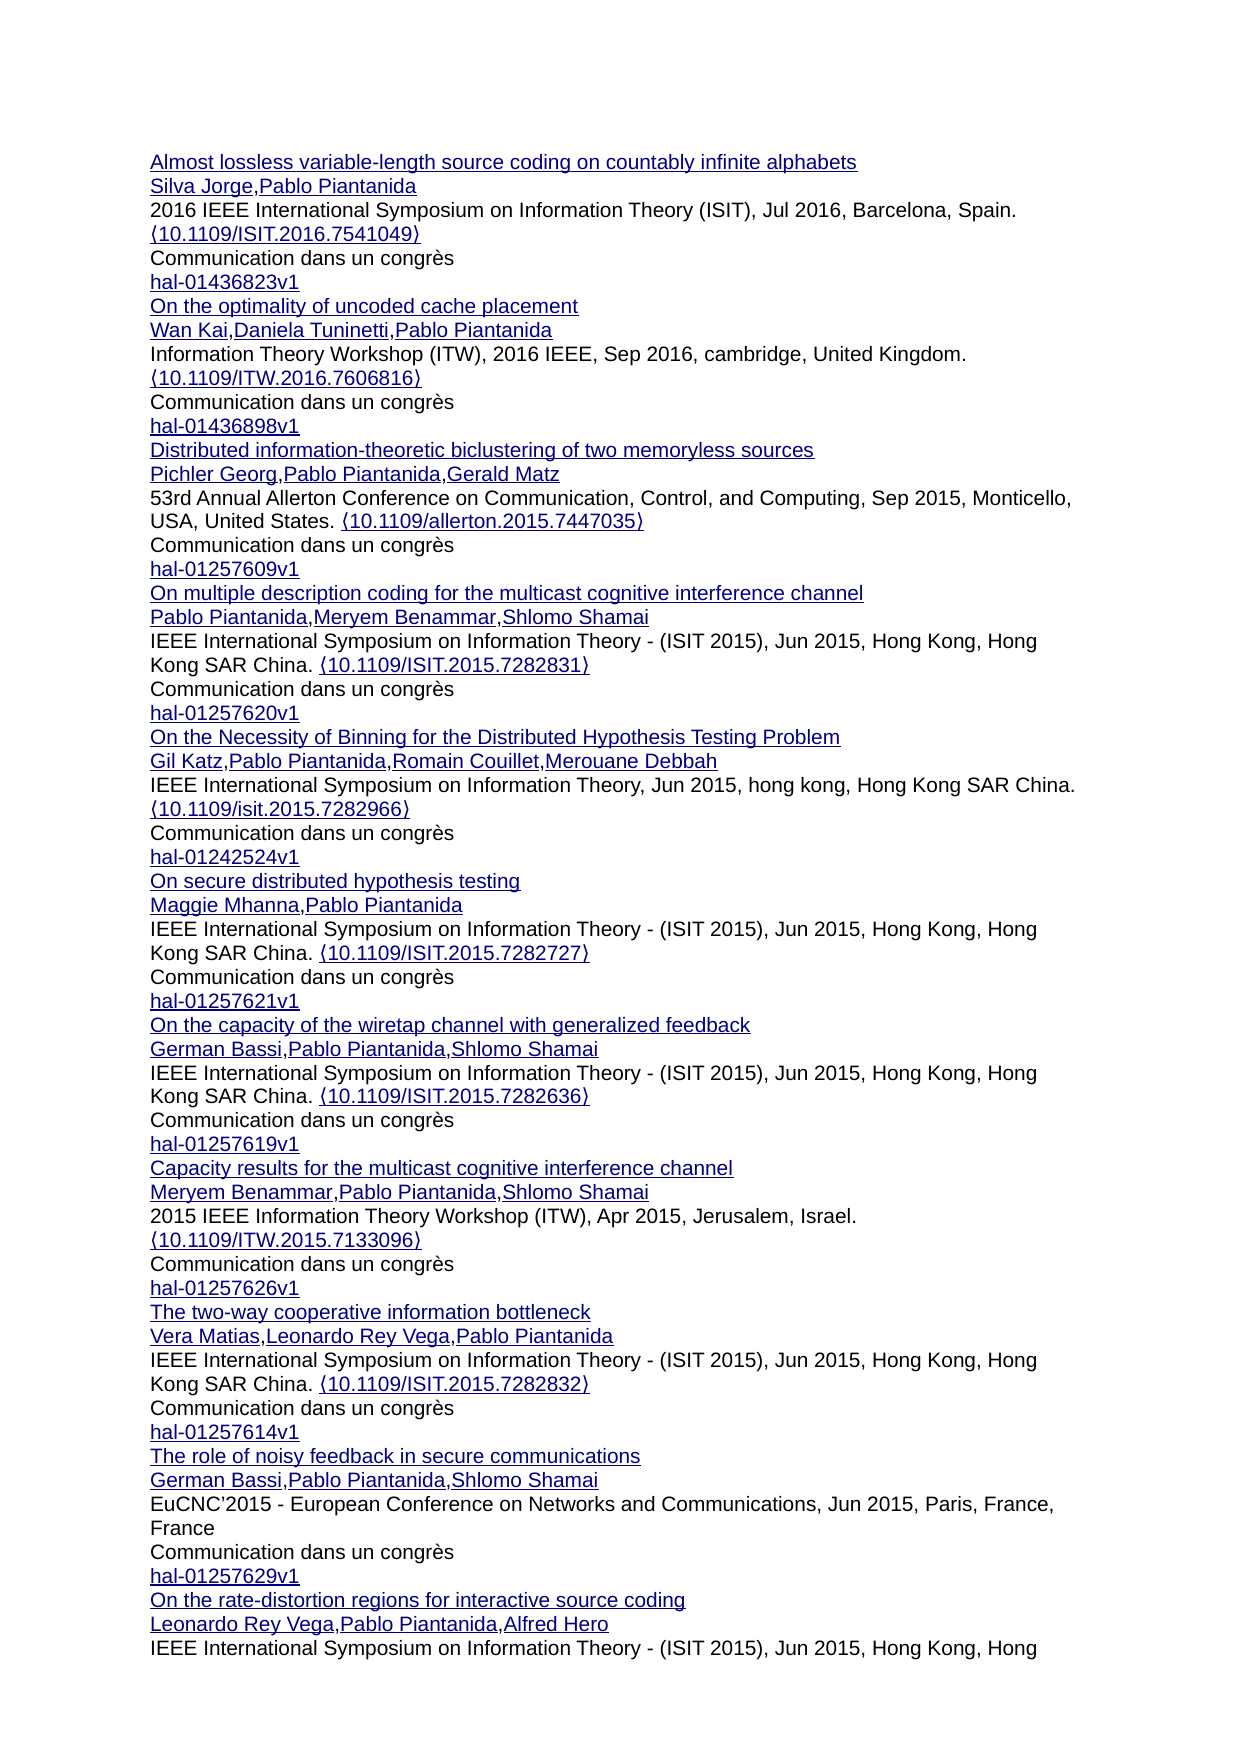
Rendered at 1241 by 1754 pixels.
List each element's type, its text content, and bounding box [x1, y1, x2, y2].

table_cell Almost lossless variable-length source coding on countably infinite alphabets Silva Jorge,Pablo Piantanida 2016 IEEE International Symposium on Information Theory (ISIT), Jul 2016, Barcelona, Spain. ⟨10.1109/ISIT.2016.7541049⟩ Communication dans un congrès hal-01436823v1 [150, 150, 1090, 294]
table_cell On the capacity of the wiretap channel with generalized feedback German Bassi,Pablo Piantanida,Shlomo Shamai IEEE International Symposium on Information Theory - (ISIT 2015), Jun 2015, Hong Kong, Hong Kong SAR China. ⟨10.1109/ISIT.2015.7282636⟩ Communication dans un congrès hal-01257619v1 [150, 1013, 1090, 1156]
table_cell On the rate-distortion regions for interactive source coding Leonardo Rey Vega,Pablo Piantanida,Alfred Hero IEEE International Symposium on Information Theory - (ISIT 2015), Jun 2015, Hong Kong, Hong [150, 1588, 1090, 1659]
table_cell Capacity results for the multicast cognitive interference channel Meryem Benammar,Pablo Piantanida,Shlomo Shamai 2015 IEEE Information Theory Workshop (ITW), Apr 2015, Jerusalem, Israel. ⟨10.1109/ITW.2015.7133096⟩ Communication dans un congrès hal-01257626v1 [150, 1156, 1090, 1300]
table_cell On secure distributed hypothesis testing Maggie Mhanna,Pablo Piantanida IEEE International Symposium on Information Theory - (ISIT 2015), Jun 2015, Hong Kong, Hong Kong SAR China. ⟨10.1109/ISIT.2015.7282727⟩ Communication dans un congrès hal-01257621v1 [150, 869, 1090, 1012]
table_cell The role of noisy feedback in secure communications German Bassi,Pablo Piantanida,Shlomo Shamai EuCNC’2015 - European Conference on Networks and Communications, Jun 2015, Paris, France, France Communication dans un congrès hal-01257629v1 [150, 1444, 1090, 1587]
table_cell On the optimality of uncoded cache placement Wan Kai,Daniela Tuninetti,Pablo Piantanida Information Theory Workshop (ITW), 2016 IEEE, Sep 2016, cambridge, United Kingdom. ⟨10.1109/ITW.2016.7606816⟩ Communication dans un congrès hal-01436898v1 [150, 294, 1090, 437]
table_cell Distributed information-theoretic biclustering of two memoryless sources Pichler Georg,Pablo Piantanida,Gerald Matz 53rd Annual Allerton Conference on Communication, Control, and Computing, Sep 2015, Monticello, USA, United States. ⟨10.1109/allerton.2015.7447035⟩ Communication dans un congrès hal-01257609v1 [150, 438, 1090, 581]
table_cell The two-way cooperative information bottleneck Vera Matias,Leonardo Rey Vega,Pablo Piantanida IEEE International Symposium on Information Theory - (ISIT 2015), Jun 2015, Hong Kong, Hong Kong SAR China. ⟨10.1109/ISIT.2015.7282832⟩ Communication dans un congrès hal-01257614v1 [150, 1300, 1090, 1444]
table_cell On the Necessity of Binning for the Distributed Hypothesis Testing Problem Gil Katz,Pablo Piantanida,Romain Couillet,Merouane Debbah IEEE International Symposium on Information Theory, Jun 2015, hong kong, Hong Kong SAR China. ⟨10.1109/isit.2015.7282966⟩ Communication dans un congrès hal-01242524v1 [150, 725, 1090, 869]
table_cell On multiple description coding for the multicast cognitive interference channel Pablo Piantanida,Meryem Benammar,Shlomo Shamai IEEE International Symposium on Information Theory - (ISIT 2015), Jun 2015, Hong Kong, Hong Kong SAR China. ⟨10.1109/ISIT.2015.7282831⟩ Communication dans un congrès hal-01257620v1 [150, 581, 1090, 725]
